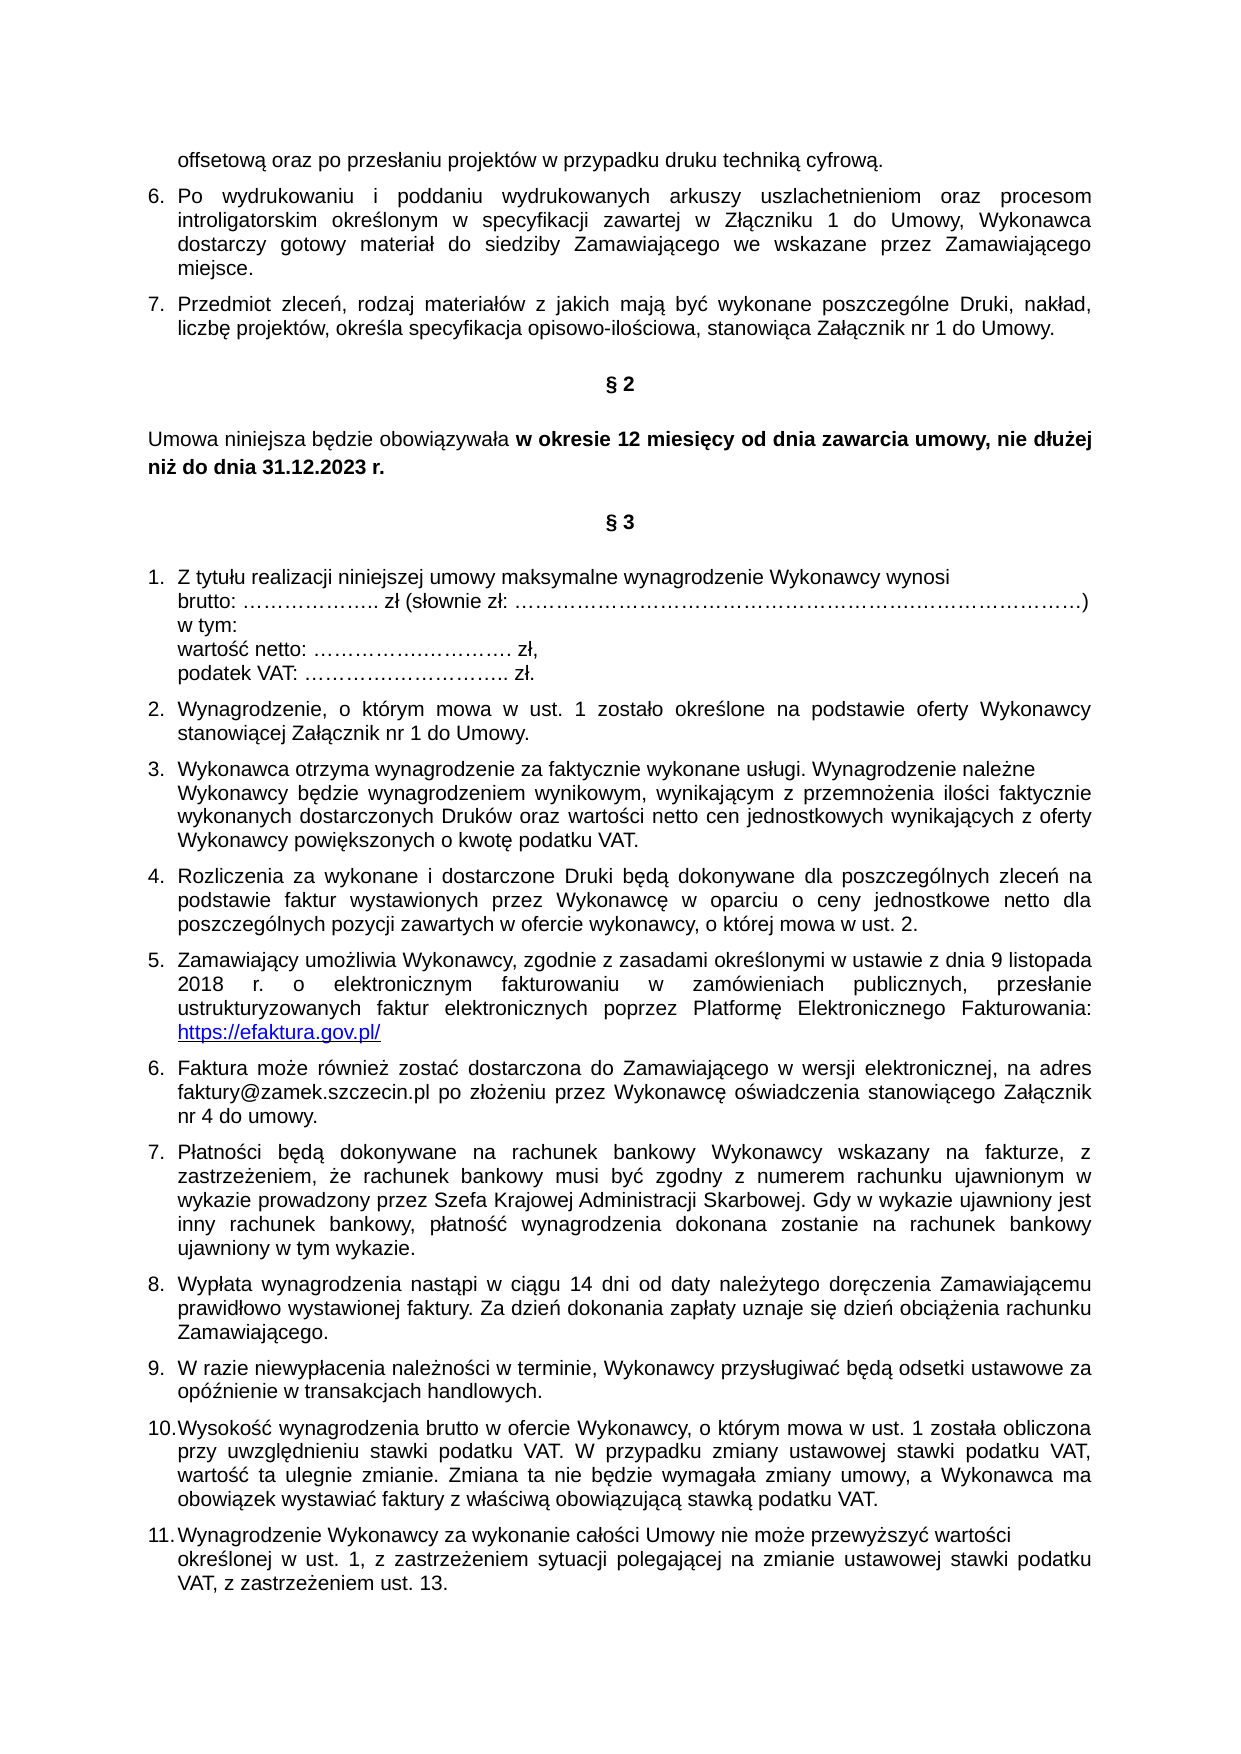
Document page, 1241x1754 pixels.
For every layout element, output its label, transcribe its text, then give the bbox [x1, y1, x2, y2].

list Wynagrodzenie, o którym mowa w ust. 1 zostało określone na podstawie oferty Wykonawcy stanowiącej Załącznik nr 1 do Umowy. [148, 697, 1093, 744]
list Wynagrodzenie Wykonawcy za wykonanie całości Umowy nie może przewyższyć wartości [148, 1523, 1093, 1547]
list Wysokość wynagrodzenia brutto w ofercie Wykonawcy, o którym mowa w ust. 1 została obliczona przy uwzględnieniu stawki podatku VAT. W przypadku zmiany ustawowej stawki podatku VAT, wartość ta ulegnie zmianie. Zmiana ta nie będzie wymagała zmiany umowy, a Wykonawca ma obowiązek wystawiać faktury z właściwą obowiązującą stawką podatku VAT. [148, 1415, 1093, 1511]
list Faktura może również zostać dostarczona do Zamawiającego w wersji elektronicznej, na adres faktury@zamek.szczecin.pl po złożeniu przez Wykonawcę oświadczenia stanowiącego Załącznik nr 4 do umowy. [148, 1056, 1093, 1128]
list Rozliczenia za wykonane i dostarczone Druki będą dokonywane dla poszczególnych zleceń na podstawie faktur wystawionych przez Wykonawcę w oparciu o ceny jednostkowe netto dla poszczególnych pozycji zawartych w ofercie wykonawcy, o której mowa w ust. 2. [148, 864, 1093, 936]
list Wypłata wynagrodzenia nastąpi w ciągu 14 dni od daty należytego doręczenia Zamawiającemu prawidłowo wystawionej faktury. Za dzień dokonania zapłaty uznaje się dzień obciążenia rachunku Zamawiającego. [148, 1272, 1093, 1343]
text § 3 [148, 510, 1093, 534]
list Zamawiający umożliwia Wykonawcy, zgodnie z zasadami określonymi w ustawie z dnia 9 listopada 2018 r. o elektronicznym fakturowaniu w zamówieniach publicznych, przesłanie ustrukturyzowanych faktur elektronicznych poprzez Platformę Elektronicznego Fakturowania: https://efaktura.gov.pl/ [148, 948, 1093, 1044]
text Umowa niniejsza będzie obowiązywała w okresie 12 miesięcy od dnia zawarcia umowy, nie dłużej niż do dnia 31.12.2023 r. [148, 427, 1093, 479]
list W razie niewypłacenia należności w terminie, Wykonawcy przysługiwać będą odsetki ustawowe za opóźnienie w transakcjach handlowych. [148, 1355, 1093, 1403]
list Płatności będą dokonywane na rachunek bankowy Wykonawcy wskazany na fakturze, z zastrzeżeniem, że rachunek bankowy musi być zgodny z numerem rachunku ujawnionym w wykazie prowadzony przez Szefa Krajowej Administracji Skarbowej. Gdy w wykazie ujawniony jest inny rachunek bankowy, płatność wynagrodzenia dokonana zostanie na rachunek bankowy ujawniony w tym wykazie. [148, 1140, 1093, 1259]
list określonej w ust. 1, z zastrzeżeniem sytuacji polegającej na zmianie ustawowej stawki podatku VAT, z zastrzeżeniem ust. 13. [177, 1547, 1093, 1595]
text w tym: [177, 613, 1093, 637]
list podatek VAT: ………….…………….. zł. [177, 661, 1093, 684]
list Przedmiot zleceń, rodzaj materiałów z jakich mają być wykonane poszczególne Druki, nakład, liczbę projektów, określa specyfikacja opisowo-ilościowa, stanowiąca Załącznik nr 1 do Umowy. [148, 291, 1093, 339]
list Wykonawca otrzyma wynagrodzenie za faktycznie wykonane usługi. Wynagrodzenie należne [148, 756, 1093, 780]
list wartość netto: …………….…………. zł, [177, 637, 1093, 661]
list offsetową oraz po przesłaniu projektów w przypadku druku techniką cyfrową. [148, 148, 1093, 172]
text § 2 [148, 372, 1093, 396]
list Wykonawcy będzie wynagrodzeniem wynikowym, wynikającym z przemnożenia ilości faktycznie wykonanych dostarczonych Druków oraz wartości netto cen jednostkowych wynikających z oferty Wykonawcy powiększonych o kwotę podatku VAT. [177, 780, 1093, 852]
text brutto: ……………….. zł (słownie zł: ………………………………………………….……………………) [177, 589, 1093, 613]
list Po wydrukowaniu i poddaniu wydrukowanych arkuszy uszlachetnieniom oraz procesom introligatorskim określonym w specyfikacji zawartej w Złączniku 1 do Umowy, Wykonawca dostarczy gotowy materiał do siedziby Zamawiającego we wskazane przez Zamawiającego miejsce. [148, 183, 1093, 279]
list Z tytułu realizacji niniejszej umowy maksymalne wynagrodzenie Wykonawcy wynosi [148, 565, 1093, 589]
